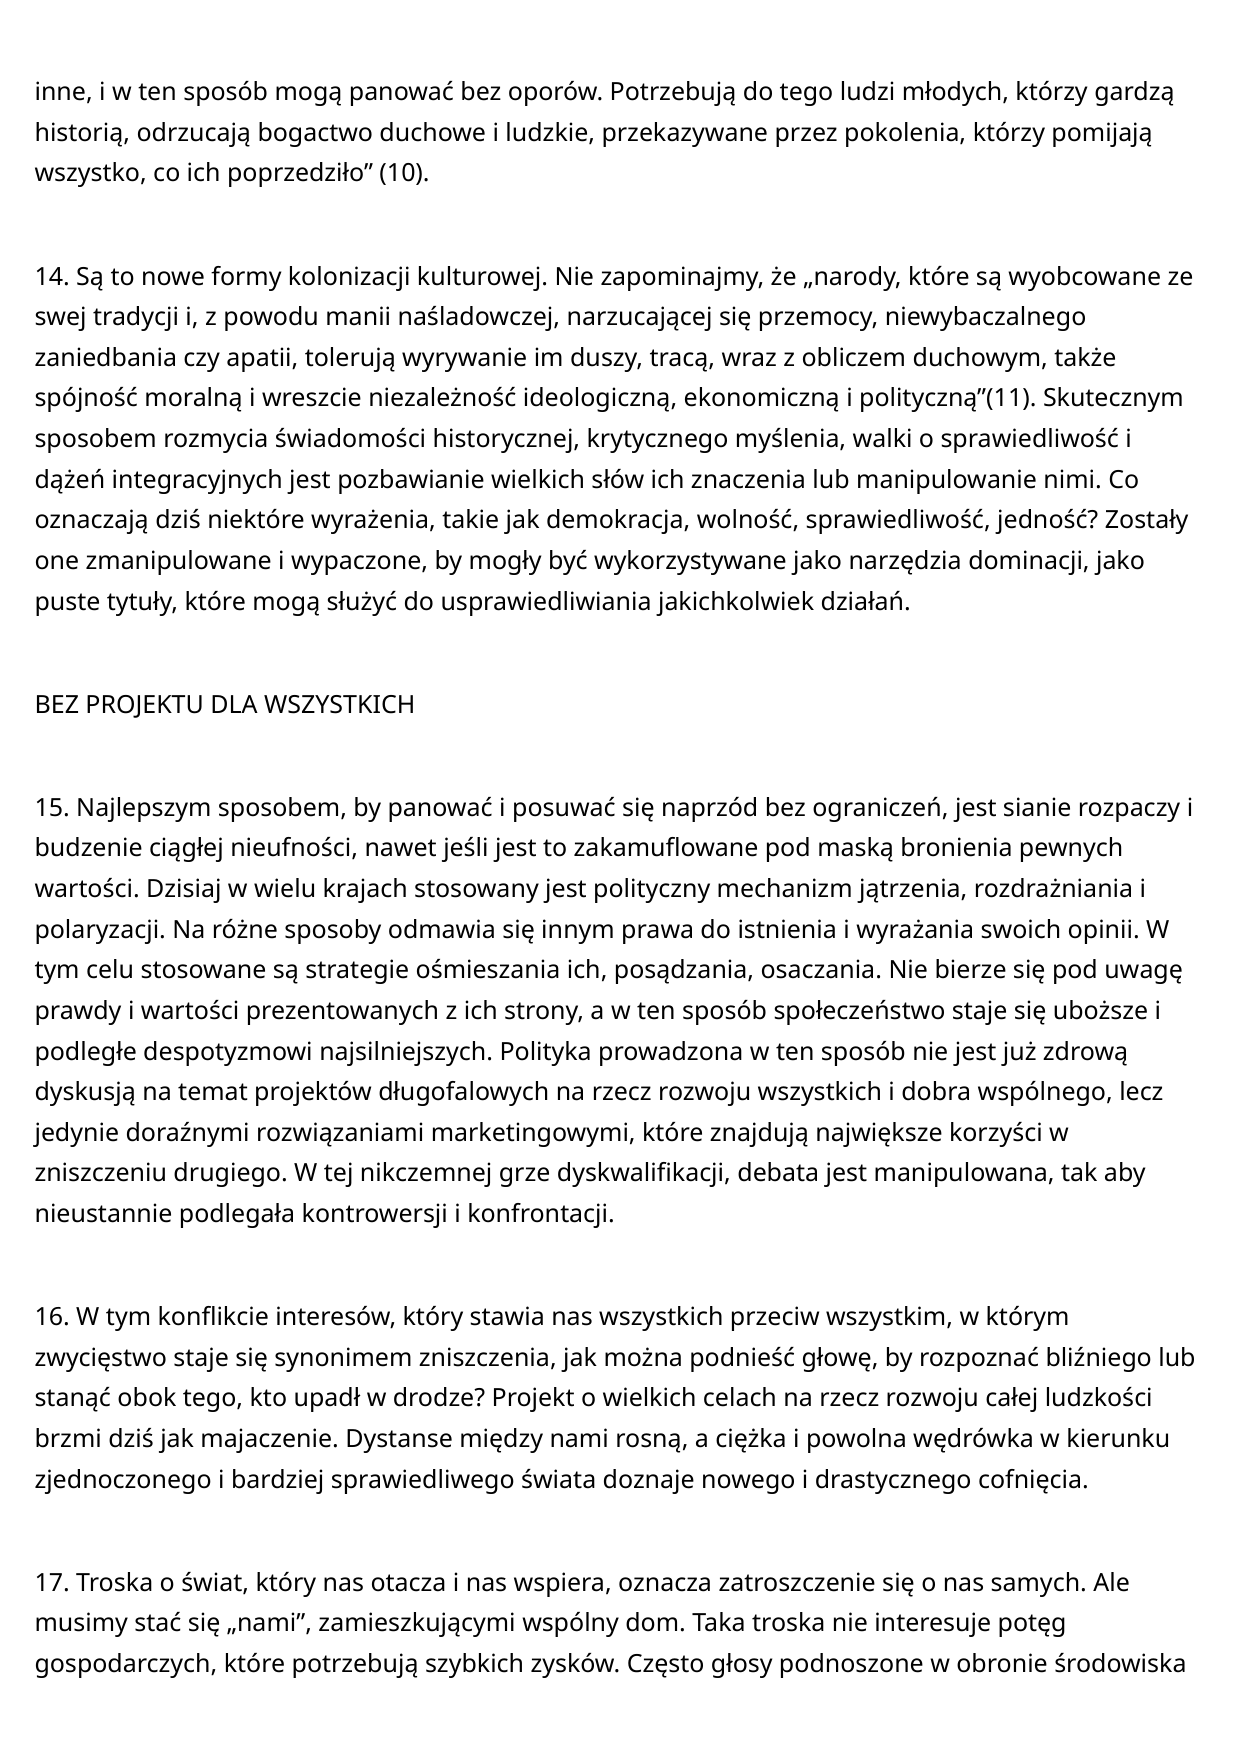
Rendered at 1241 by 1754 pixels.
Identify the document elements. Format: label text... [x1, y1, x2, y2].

text 17. Troska o świat, który nas otacza i nas wspiera, oznacza zatroszczenie się o nas samych. Ale musimy stać się „nami”, zamieszkującymi wspólny dom. Taka troska nie interesuje potęg gospodarczych, które potrzebują szybkich zysków. Często głosy podnoszone w obronie środowiska [34, 1558, 1203, 1680]
text BEZ PROJEKTU DLA WSZYSTKICH [34, 680, 1203, 720]
text 14. Są to nowe formy kolonizacji kulturowej. Nie zapominajmy, że „narody, które są wyobcowane ze swej tradycji i, z powodu manii naśladowczej, narzucającej się przemocy, niewybaczalnego zaniedbania czy apatii, tolerują wyrywanie im duszy, tracą, wraz z obliczem duchowym, także spójność moralną i wreszcie niezależność ideologiczną, ekonomiczną i polityczną”(11). Skutecznym sposobem rozmycia świadomości historycznej, krytycznego myślenia, walki o sprawiedliwość i dążeń integracyjnych jest pozbawianie wielkich słów ich znaczenia lub manipulowanie nimi. Co oznaczają dziś niektóre wyrażenia, takie jak demokracja, wolność, sprawiedliwość, jedność? Zostały one zmanipulowane i wypaczone, by mogły być wykorzystywane jako narzędzia dominacji, jako puste tytuły, które mogą służyć do usprawiedliwiania jakichkolwiek działań. [34, 252, 1203, 617]
text 16. W tym konflikcie interesów, który stawia nas wszystkich przeciw wszystkim, w którym zwycięstwo staje się synonimem zniszczenia, jak można podnieść głowę, by rozpoznać bliźniego lub stanąć obok tego, kto upadł w drodze? Projekt o wielkich celach na rzecz rozwoju całej ludzkości brzmi dziś jak majaczenie. Dystanse między nami rosną, a ciężka i powolna wędrówka w kierunku zjednoczonego i bardziej sprawiedliwego świata doznaje nowego i drastycznego cofnięcia. [34, 1292, 1203, 1495]
text inne, i w ten sposób mogą panować bez oporów. Potrzebują do tego ludzi młodych, którzy gardzą historią, odrzucają bogactwo duchowe i ludzkie, przekazywane przez pokolenia, którzy pomijają wszystko, co ich poprzedziło” (10). [34, 67, 1203, 189]
text 15. Najlepszym sposobem, by panować i posuwać się naprzód bez ograniczeń, jest sianie rozpaczy i budzenie ciągłej nieufności, nawet jeśli jest to zakamuflowane pod maską bronienia pewnych wartości. Dzisiaj w wielu krajach stosowany jest polityczny mechanizm jątrzenia, rozdrażniania i polaryzacji. Na różne sposoby odmawia się innym prawa do istnienia i wyrażania swoich opinii. W tym celu stosowane są strategie ośmieszania ich, posądzania, osaczania. Nie bierze się pod uwagę prawdy i wartości prezentowanych z ich strony, a w ten sposób społeczeństwo staje się uboższe i podległe despotyzmowi najsilniejszych. Polityka prowadzona w ten sposób nie jest już zdrową dyskusją na temat projektów długofalowych na rzecz rozwoju wszystkich i dobra wspólnego, lecz jedynie doraźnymi rozwiązaniami marketingowymi, które znajdują największe korzyści w zniszczeniu drugiego. W tej nikczemnej grze dyskwalifikacji, debata jest manipulowana, tak aby nieustannie podlegała kontrowersji i konfrontacji. [34, 783, 1203, 1230]
